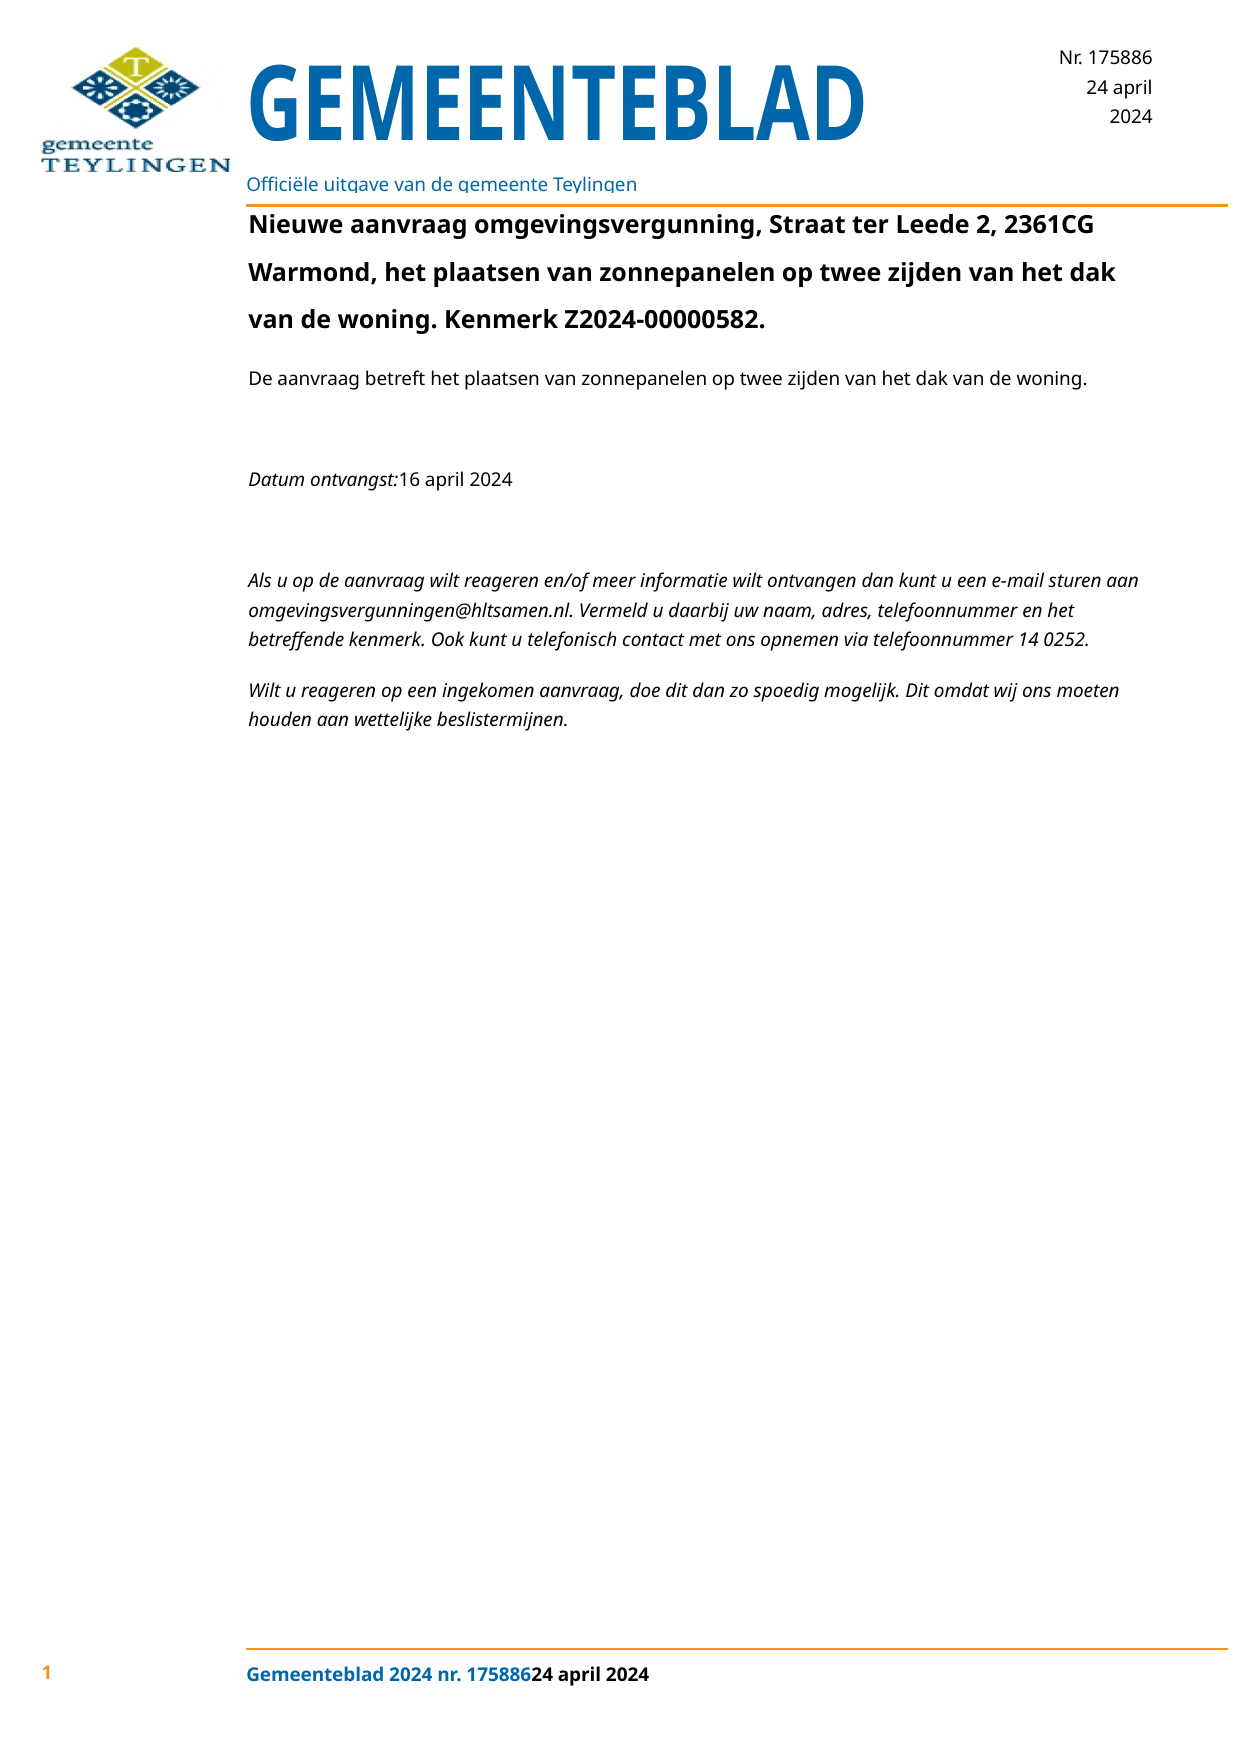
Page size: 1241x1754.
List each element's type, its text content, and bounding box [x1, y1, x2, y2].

text Nieuwe aanvraag omgevingsvergunning, Straat ter Leede 2, 2361CG Warmond, het plaatsen van zonnepanelen op twee zijden van het dak van de woning. Kenmerk Z2024-00000582. [248, 207, 1152, 336]
text Datum ontvangst:16 april 2024 [248, 466, 1152, 492]
text Wilt u reageren op een ingekomen aanvraag, doe dit dan zo spoedig mogelijk. Dit omdat wij ons moeten houden aan wettelijke beslistermijnen. [248, 677, 1152, 732]
picture [41, 47, 231, 172]
text Als u op de aanvraag wilt reageren en/of meer informatie wilt ontvangen dan kunt u een e-mail sturen aan omgevingsvergunningen@hltsamen.nl. Vermeld u daarbij uw naam, adres, telefoonnummer en het betreffende kenmerk. Ook kunt u telefonisch contact met ons opnemen via telefoonnummer 14 0252. [248, 567, 1152, 652]
text De aanvraag betreft het plaatsen van zonnepanelen op twee zijden van het dak van de woning. [248, 366, 1152, 391]
